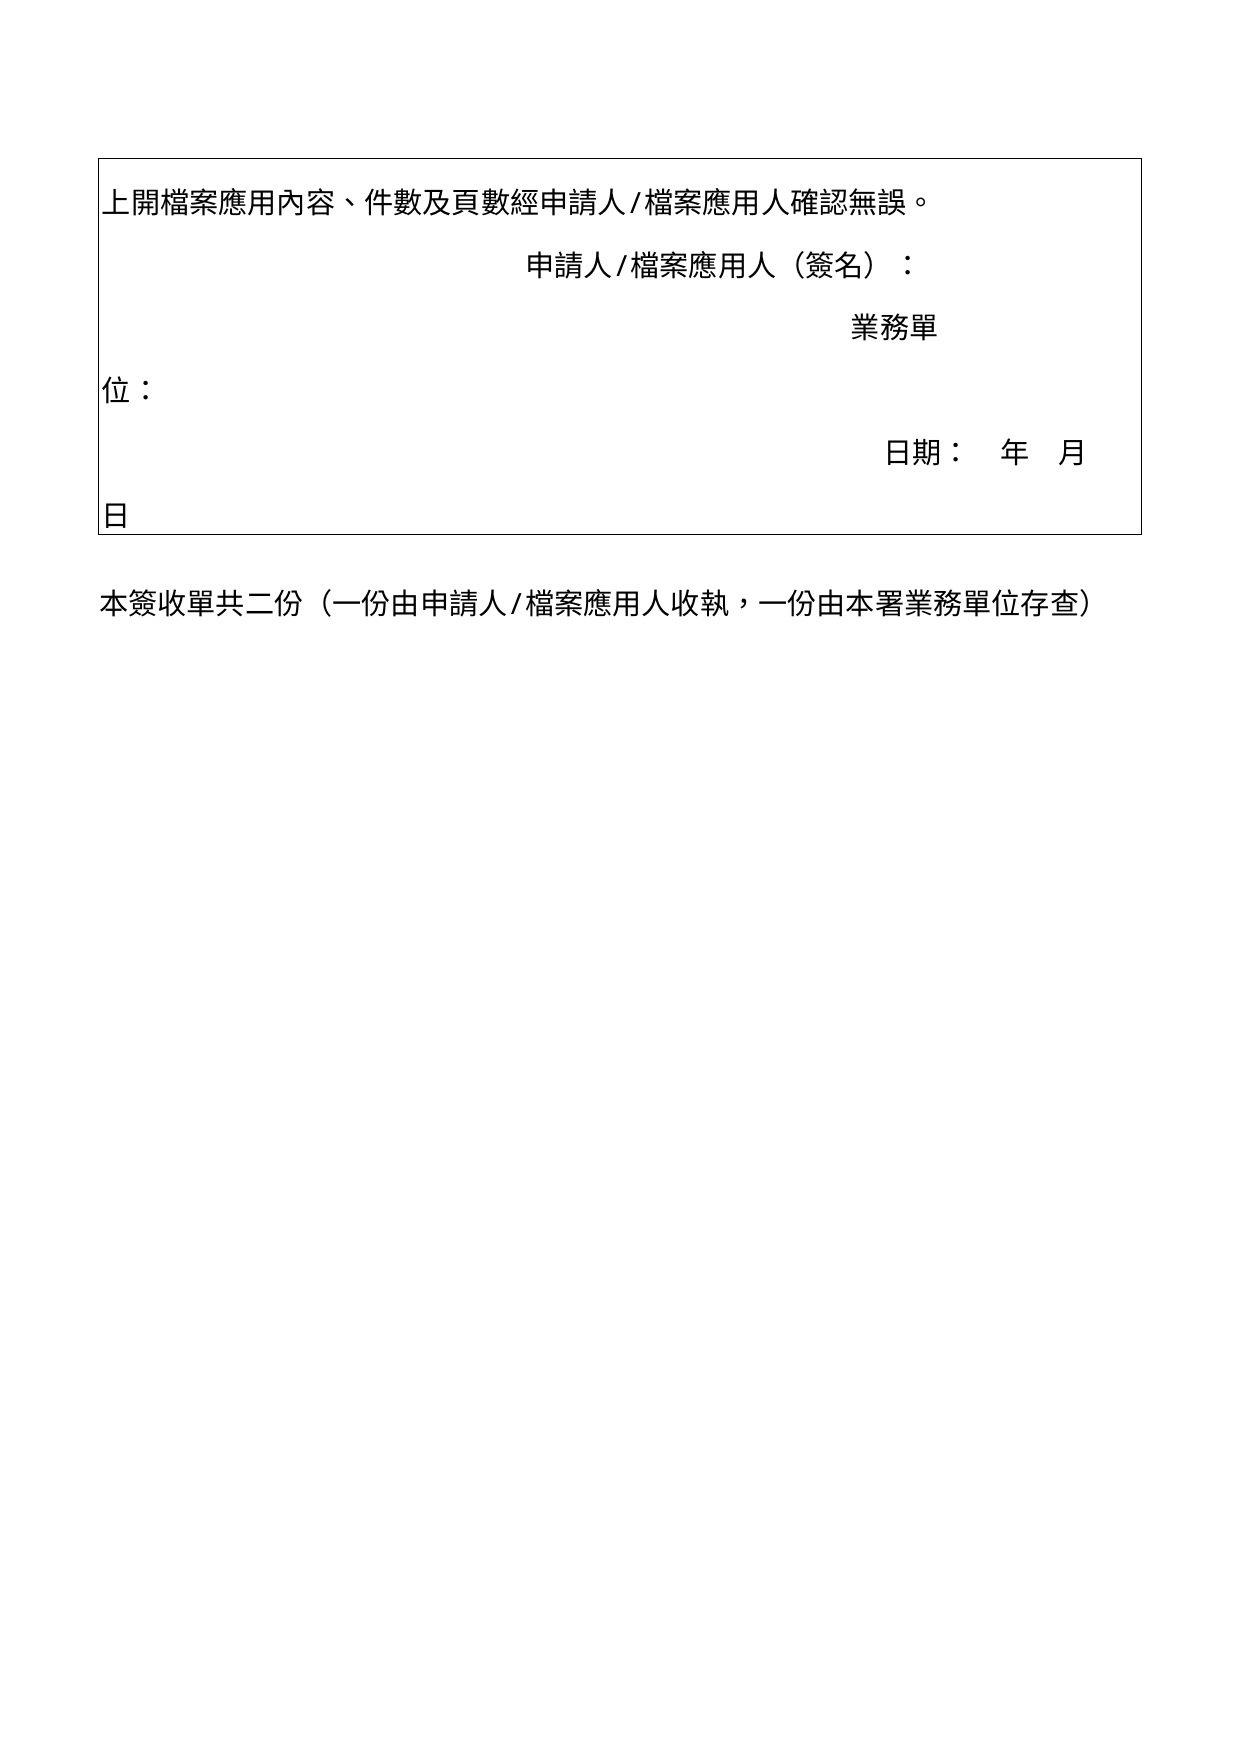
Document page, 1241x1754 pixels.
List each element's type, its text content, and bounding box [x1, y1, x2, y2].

text 本簽收單共二份（一份由申請人/檔案應用人收執，一份由本署業務單位存查） [99, 560, 1147, 623]
table_cell 上開檔案應用內容、件數及頁數經申請人/檔案應用人確認無誤。 申請人/檔案應用人（簽名）： 業務單位： 日期： 年 月 日 [99, 159, 1141, 534]
